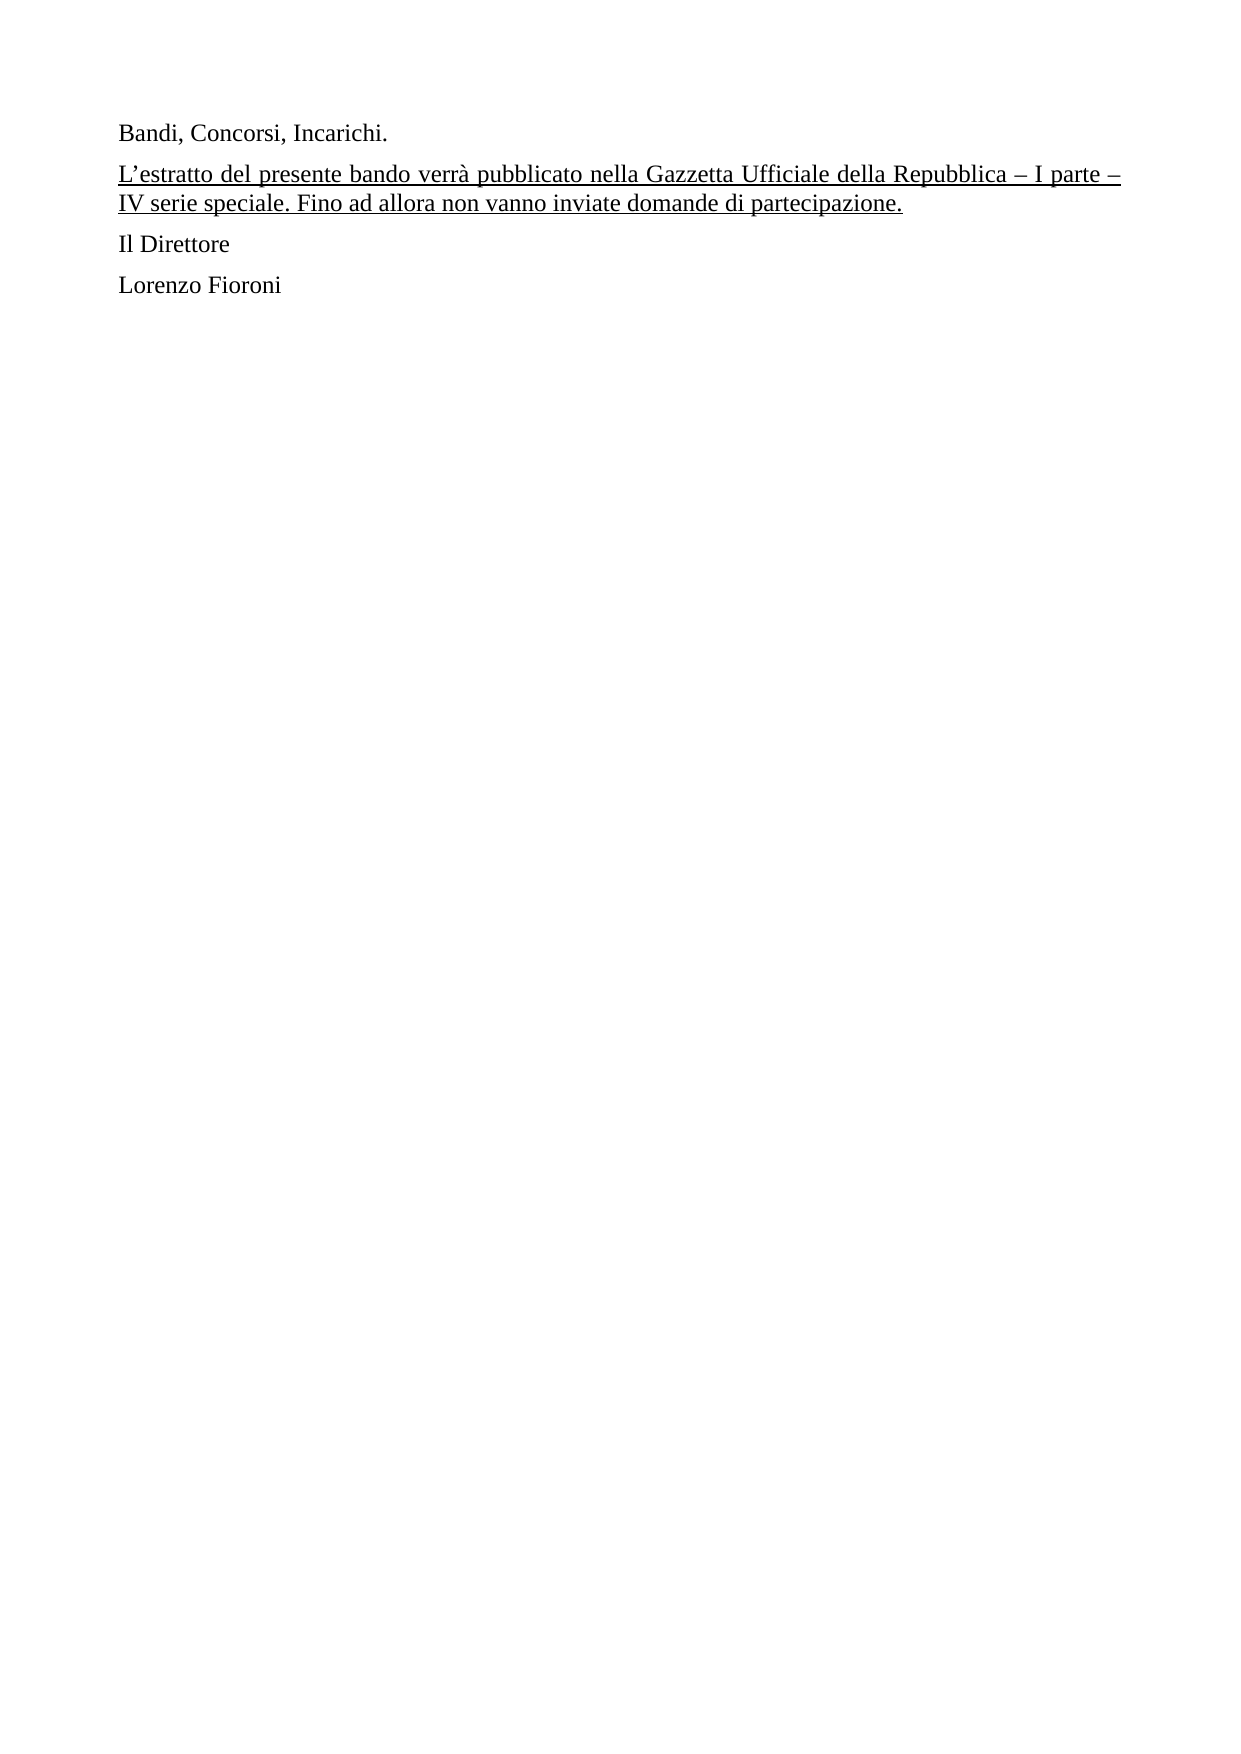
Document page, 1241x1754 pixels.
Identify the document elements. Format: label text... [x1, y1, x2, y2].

text L’estratto del presente bando verrà pubblicato nella Gazzetta Ufficiale della Repubblica – I parte – IV serie speciale. Fino ad allora non vanno inviate domande di partecipazione. [118, 159, 1122, 217]
text Lorenzo Fioroni [118, 271, 1122, 299]
text Bandi, Concorsi, Incarichi. [118, 118, 1122, 147]
text Il Direttore [118, 229, 1122, 258]
